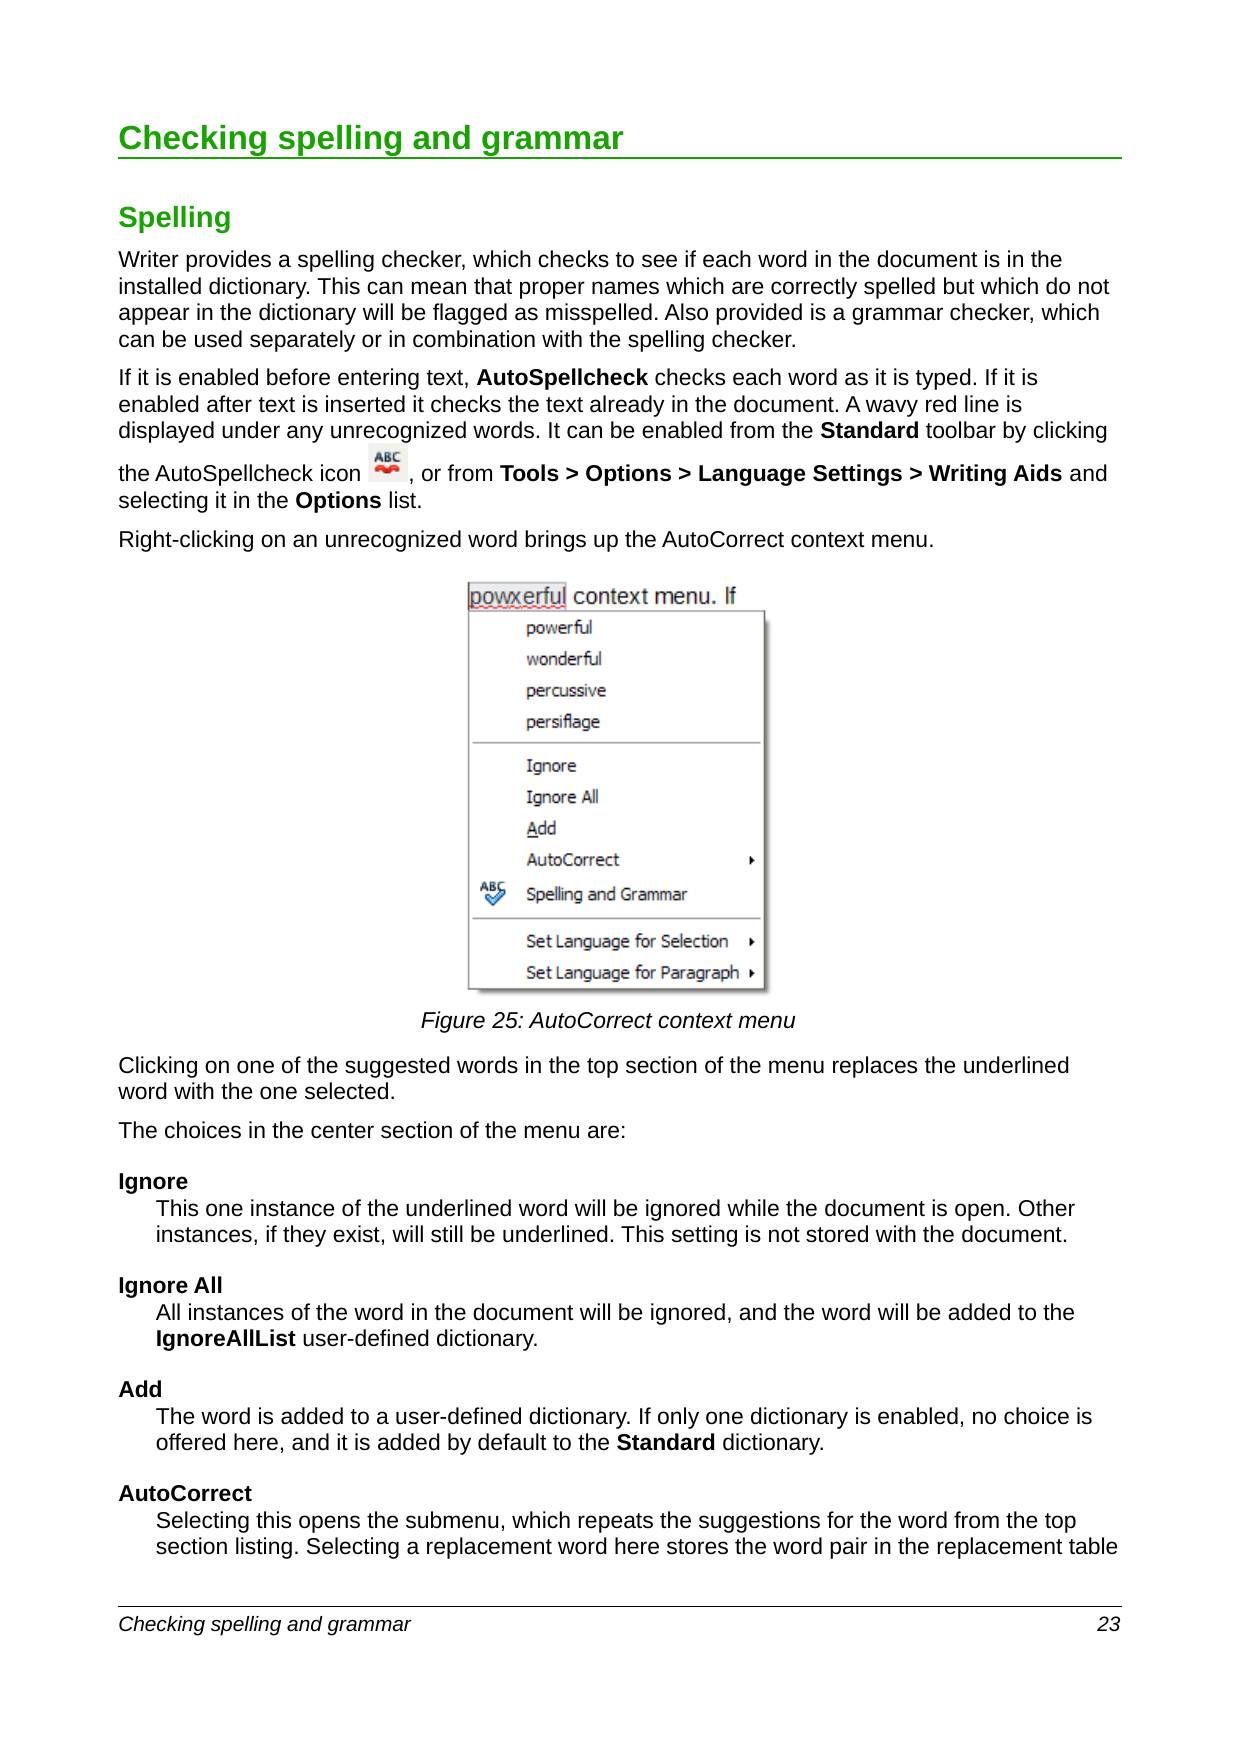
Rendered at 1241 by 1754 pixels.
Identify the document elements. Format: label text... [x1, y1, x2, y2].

text If it is enabled before entering text, AutoSpellcheck checks each word as it is typed. If it is enabled after text is inserted it checks the text already in the document. A wavy red line is displayed under any unrecognized words. It can be enabled from the Standard toolbar by clicking the AutoSpellcheck icon , or from Tools > Options > Language Settings > Writing Aids and selecting it in the Options list. [118, 364, 1122, 513]
text The choices in the center section of the menu are: [118, 1117, 1122, 1143]
subtitle Spelling [118, 201, 1122, 234]
text Selecting this opens the submenu, which repeats the suggestions for the word from the top section listing. Selecting a replacement word here stores the word pair in the replacement table [156, 1507, 1122, 1559]
subtitle Checking spelling and grammar [118, 118, 1122, 157]
text Right-clicking on an unrecognized word brings up the AutoCorrect context menu. [118, 526, 1122, 552]
text This one instance of the underlined word will be ignored while the document is open. Other instances, if they exist, will still be underlined. This setting is not stored with the document. [156, 1194, 1122, 1247]
text Ignore [118, 1168, 1122, 1194]
text Add [118, 1376, 1122, 1403]
text AutoCorrect [118, 1480, 1122, 1507]
text The word is added to a user-defined dictionary. If only one dictionary is enabled, no choice is offered here, and it is added by default to the Standard dictionary. [156, 1403, 1122, 1455]
text Ignore All [118, 1272, 1122, 1298]
text Clicking on one of the suggested words in the top section of the menu replaces the underlined word with the one selected. [118, 1052, 1122, 1104]
picture [367, 443, 408, 482]
text Figure 25: AutoCorrect context menu [421, 1007, 820, 1033]
text All instances of the word in the document will be ignored, and the word will be added to the IgnoreAllList user-defined dictionary. [156, 1298, 1122, 1351]
text Writer provides a spelling checker, which checks to see if each word in the document is in the installed dictionary. This can mean that proper names which are correctly spelled but which do not appear in the dictionary will be flagged as misspelled. Also provided is a grammar checker, which can be used separately or in combination with the spelling checker. [118, 246, 1122, 352]
picture [465, 577, 775, 1001]
